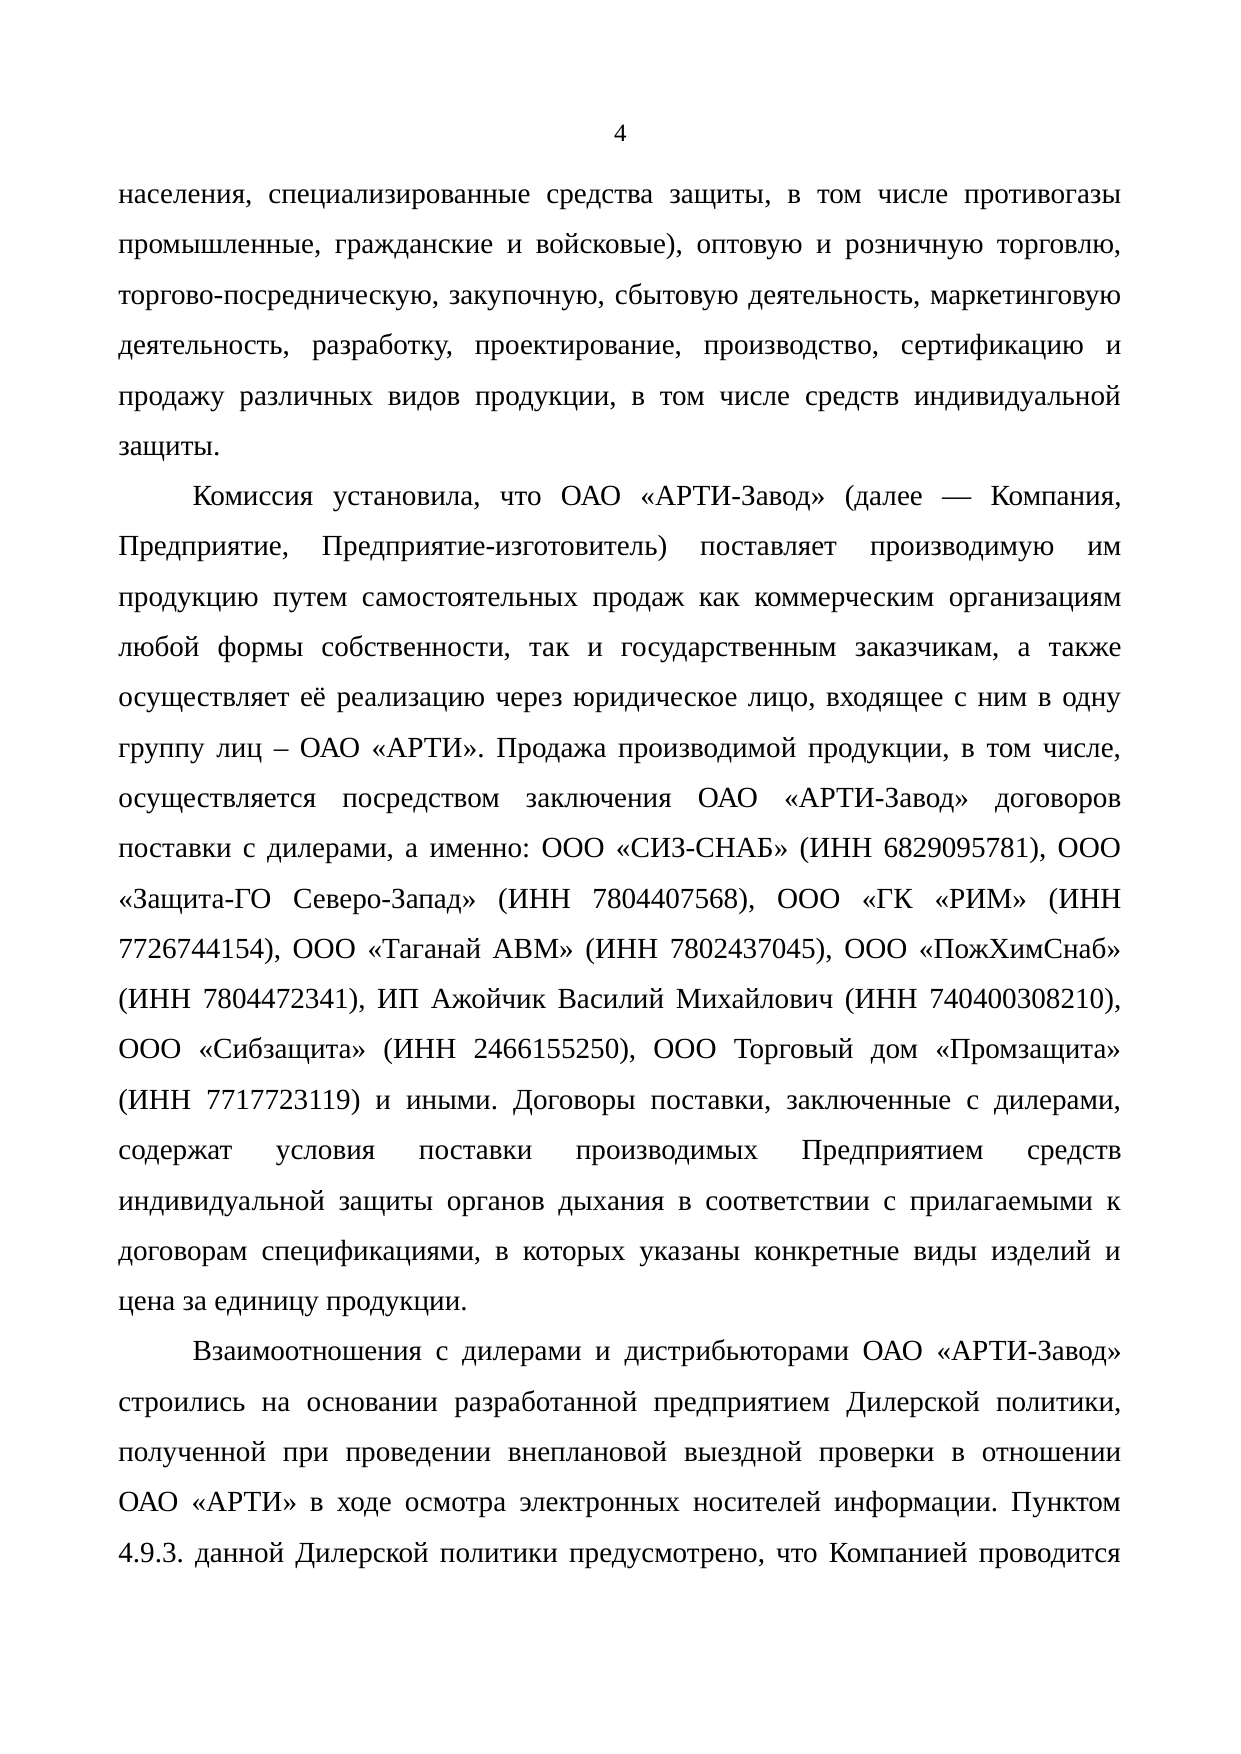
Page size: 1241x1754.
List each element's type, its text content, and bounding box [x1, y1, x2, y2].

text населения, специализированные средства защиты, в том числе противогазы промышленные, гражданские и войсковые), оптовую и розничную торговлю, торгово-посредническую, закупочную, сбытовую деятельность, маркетинговую деятельность, разработку, проектирование, производство, сертификацию и продажу различных видов продукции, в том числе средств индивидуальной защиты. [118, 176, 1122, 461]
text Взаимоотношения с дилерами и дистрибьюторами ОАО «АРТИ-Завод» строились на основании разработанной предприятием Дилерской политики, полученной при проведении внеплановой выездной проверки в отношении ОАО «АРТИ» в ходе осмотра электронных носителей информации. Пунктом 4.9.3. данной Дилерской политики предусмотрено, что Компанией проводится [118, 1333, 1122, 1568]
text Комиссия установила, что ОАО «АРТИ-Завод» (далее — Компания, Предприятие, Предприятие-изготовитель) поставляет производимую им продукцию путем самостоятельных продаж как коммерческим организациям любой формы собственности, так и государственным заказчикам, а также осуществляет её реализацию через юридическое лицо, входящее с ним в одну группу лиц – ОАО «АРТИ». Продажа производимой продукции, в том числе, осуществляется посредством заключения ОАО «АРТИ-Завод» договоров поставки с дилерами, а именно: ООО «СИЗ-СНАБ» (ИНН 6829095781), ООО «Защита-ГО Северо-Запад» (ИНН 7804407568), ООО «ГК «РИМ» (ИНН 7726744154), ООО «Таганай АВМ» (ИНН 7802437045), ООО «ПожХимСнаб» (ИНН 7804472341), ИП Ажойчик Василий Михайлович (ИНН 740400308210), ООО «Сибзащита» (ИНН 2466155250), ООО Торговый дом «Промзащита» (ИНН 7717723119) и иными. Договоры поставки, заключенные с дилерами, содержат условия поставки производимых Предприятием средств индивидуальной защиты органов дыхания в соответствии с прилагаемыми к договорам спецификациями, в которых указаны конкретные виды изделий и цена за единицу продукции. [118, 478, 1122, 1317]
